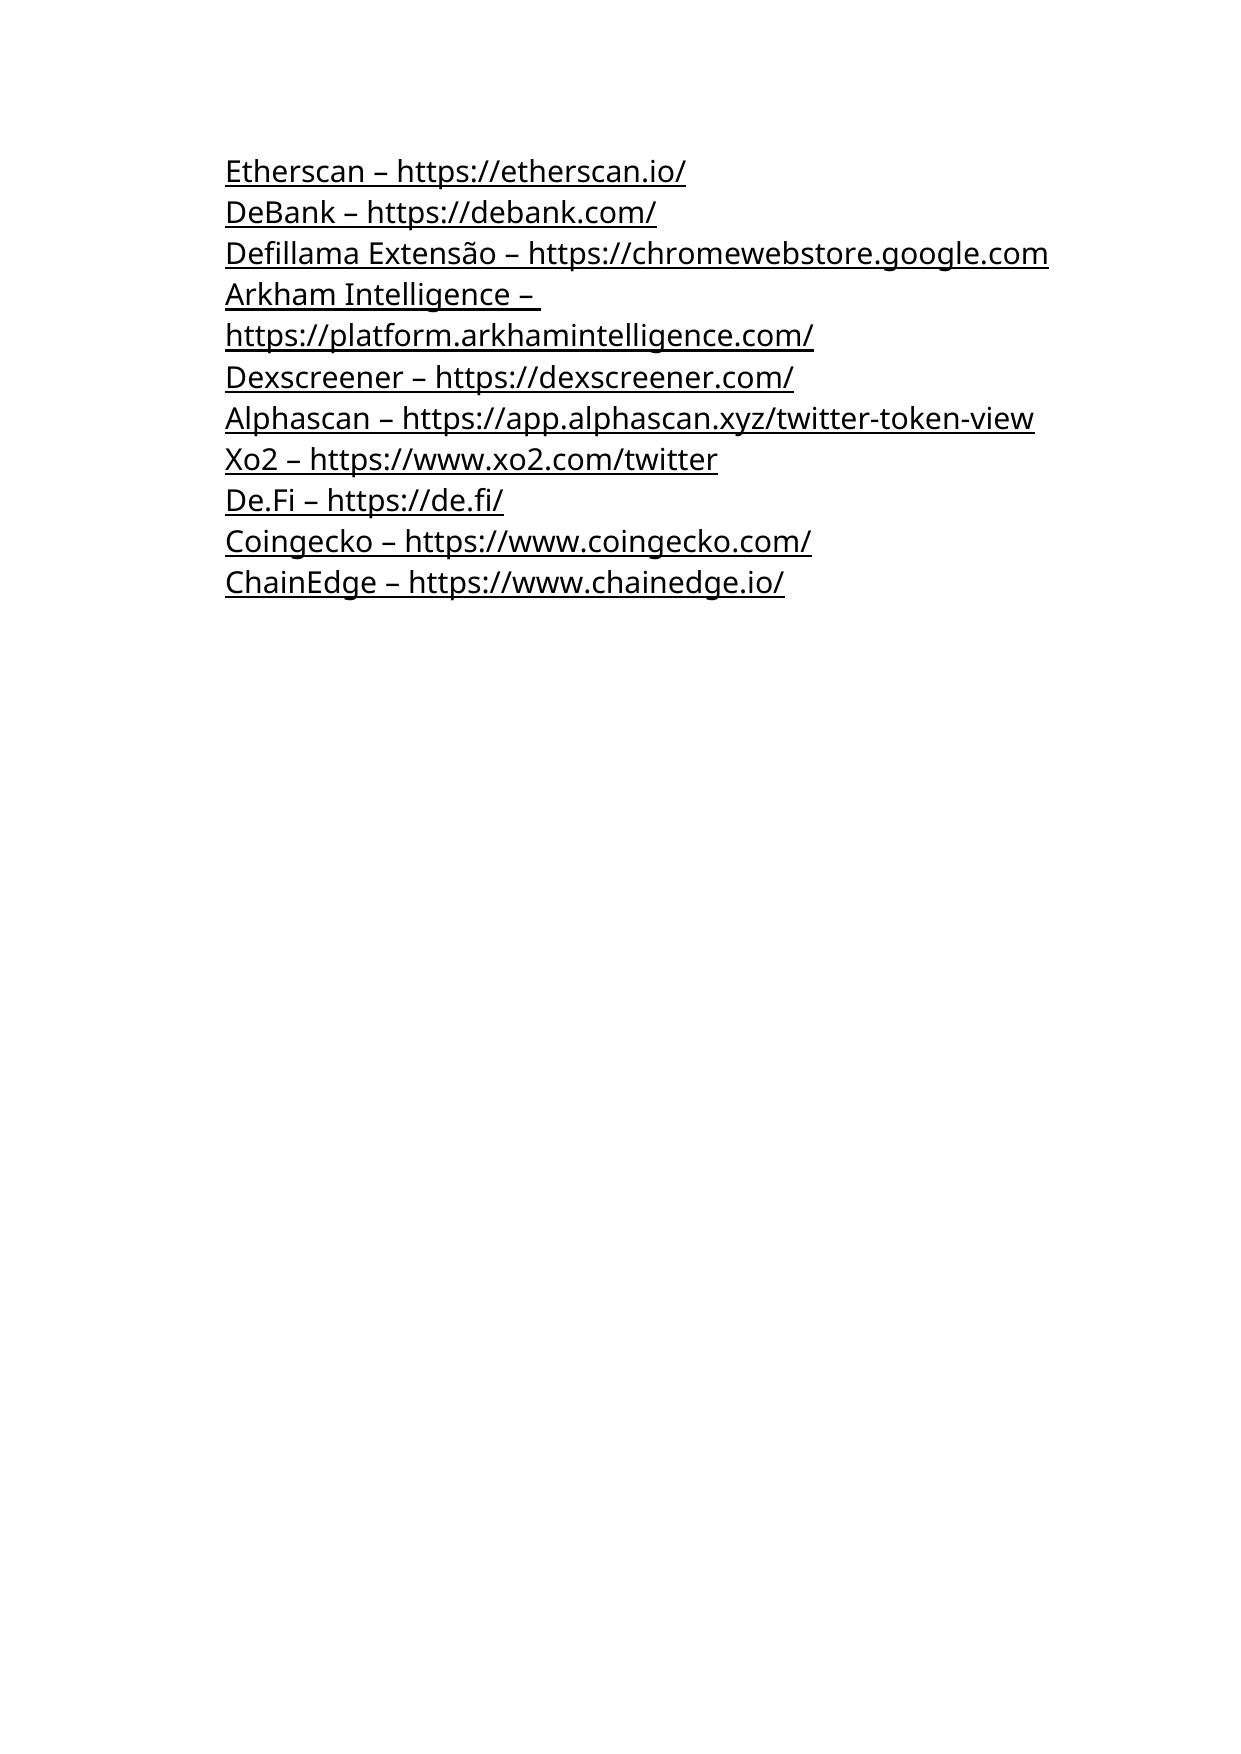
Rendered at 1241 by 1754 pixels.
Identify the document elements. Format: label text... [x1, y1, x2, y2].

list Coingecko – https://www.coingecko.com/ [187, 520, 1090, 561]
list DeBank – https://debank.com/ [187, 191, 1090, 232]
list De.Fi – https://de.fi/ [187, 479, 1090, 520]
list Arkham Intelligence – https://platform.arkhamintelligence.com/ [187, 273, 1090, 356]
list Dexscreener – https://dexscreener.com/ [187, 356, 1090, 397]
list Etherscan – https://etherscan.io/ [187, 150, 1090, 191]
list Defillama Extensão – https://chromewebstore.google.com [187, 232, 1090, 273]
list Alphascan – https://app.alphascan.xyz/twitter-token-view [187, 397, 1090, 438]
list ChainEdge – https://www.chainedge.io/ [187, 561, 1090, 603]
list Xo2 – https://www.xo2.com/twitter [187, 438, 1090, 479]
